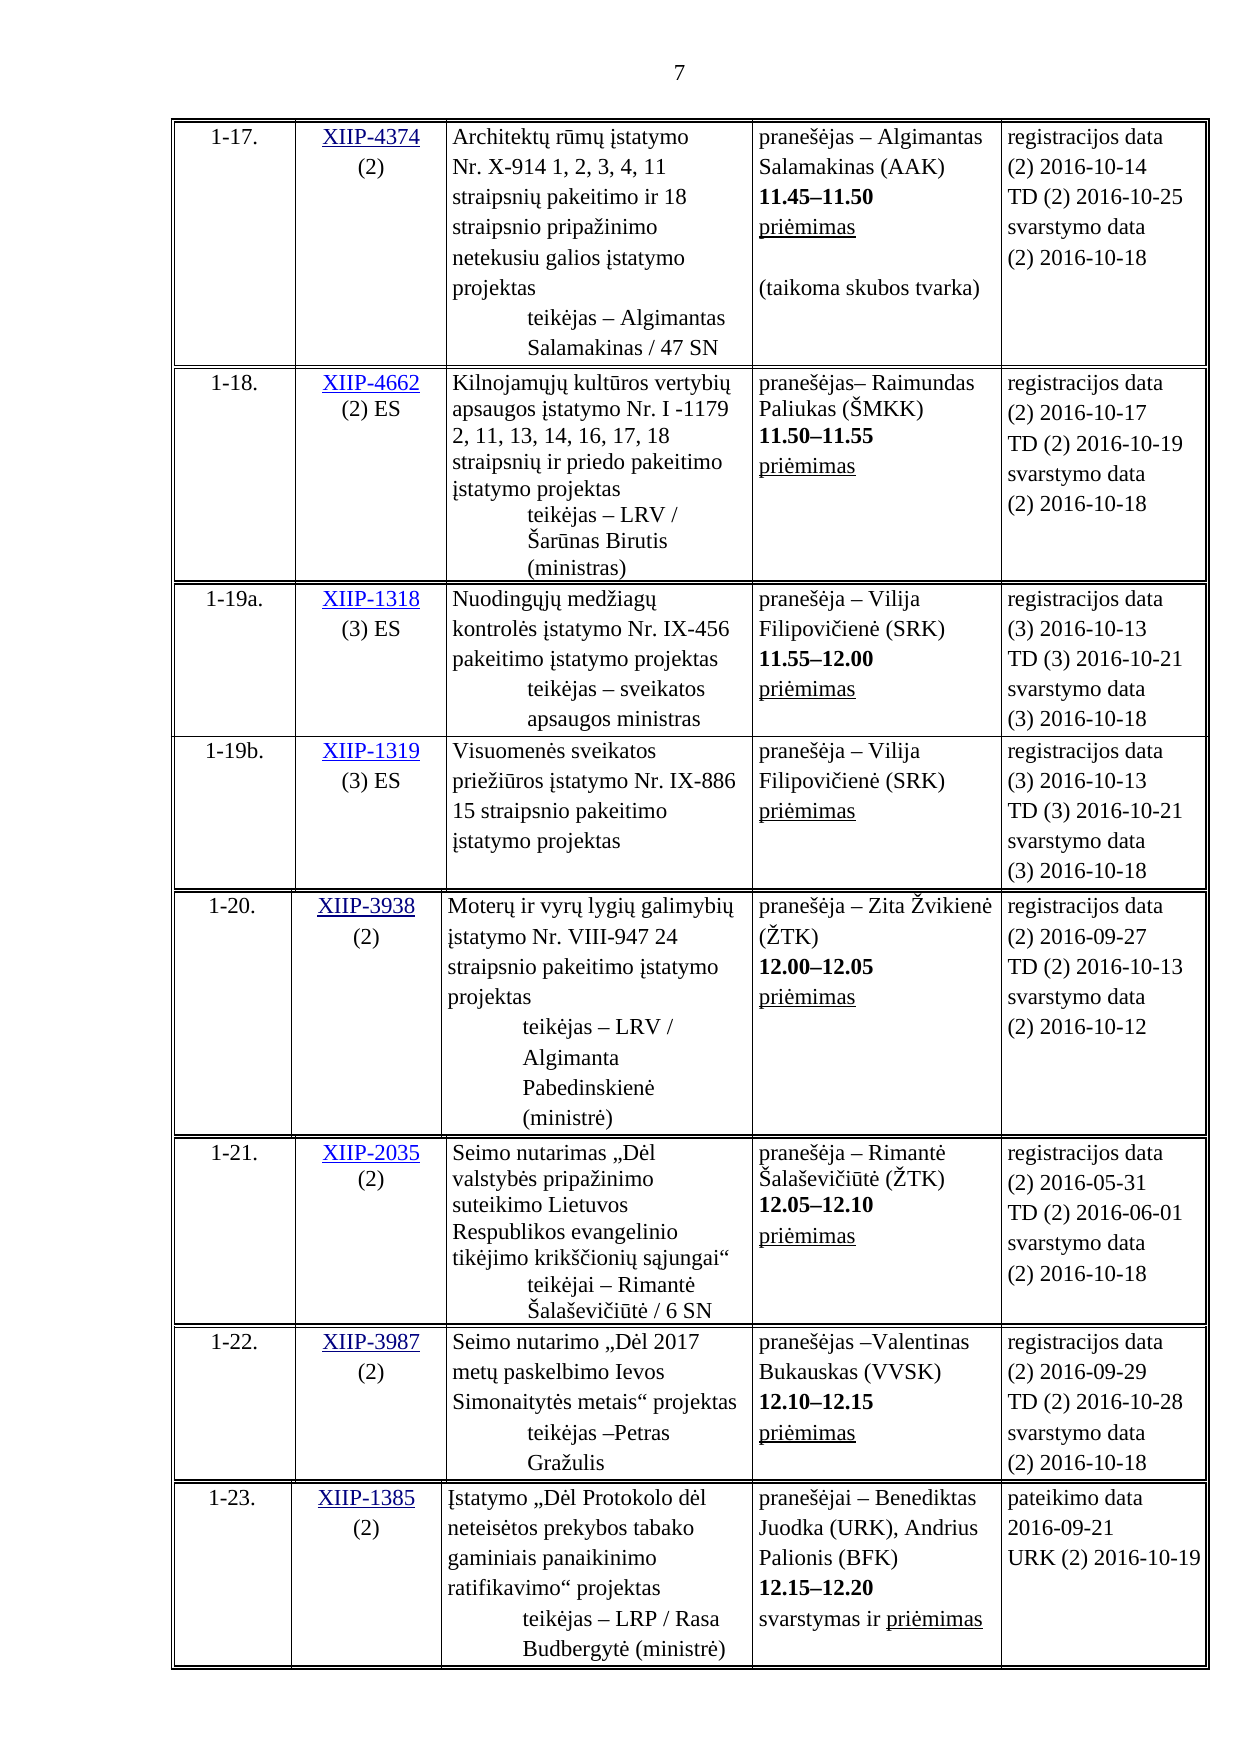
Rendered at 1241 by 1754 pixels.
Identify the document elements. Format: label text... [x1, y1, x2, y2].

table_cell pateikimo data 2016-09-21 URK (2) 2016-10-19 [1002, 1484, 1205, 1665]
table_cell 1-19a. [175, 585, 295, 736]
table_cell registracijos data (2) 2016-10-17 TD (2) 2016-10-19 svarstymo data (2) 2016-10-18 [1002, 369, 1205, 580]
table_cell XIIP-4374 (2) [296, 123, 446, 364]
table_cell 1-18. [175, 369, 295, 580]
table_cell XIIP-1318 (3) ES [296, 585, 446, 736]
table_cell Seimo nutarimo „Dėl 2017 metų paskelbimo Ievos Simonaitytės metais“ projektas teikėjas –Petras Gražulis [447, 1328, 752, 1479]
table_cell XIIP-3938 (2) [292, 893, 441, 1134]
table_cell Seimo nutarimas „Dėl valstybės pripažinimo suteikimo Lietuvos Respublikos evangelinio tikėjimo krikščionių sąjungai“ teikėjai – Rimantė Šalaševičiūtė / 6 SN [447, 1139, 752, 1323]
table_cell pranešėja – Vilija Filipovičienė (SRK) 11.55–12.00 priėmimas [753, 585, 1001, 736]
table_cell Kilnojamųjų kultūros vertybių apsaugos įstatymo Nr. I -1179 2, 11, 13, 14, 16, 17, 18 straipsnių ir priedo pakeitimo įstatymo projektas teikėjas – LRV / Šarūnas Birutis (ministras) [447, 369, 752, 580]
table_cell XIIP-4662 (2) ES [296, 369, 446, 580]
table_cell Visuomenės sveikatos priežiūros įstatymo Nr. IX-886 15 straipsnio pakeitimo įstatymo projektas [447, 737, 752, 888]
table_cell pranešėja – Zita Žvikienė (ŽTK) 12.00–12.05 priėmimas [753, 893, 1001, 1134]
table_cell Nuodingųjų medžiagų kontrolės įstatymo Nr. IX-456 pakeitimo įstatymo projektas teikėjas – sveikatos apsaugos ministras [447, 585, 752, 736]
table_cell Moterų ir vyrų lygių galimybių įstatymo Nr. VIII-947 24 straipsnio pakeitimo įstatymo projektas teikėjas – LRV / Algimanta Pabedinskienė (ministrė) [442, 893, 752, 1134]
table_cell pranešėja – Rimantė Šalaševičiūtė (ŽTK) 12.05–12.10 priėmimas [753, 1139, 1001, 1323]
table_cell 1-21. [175, 1139, 295, 1323]
table_cell pranešėjai – Benediktas Juodka (URK), Andrius Palionis (BFK) 12.15–12.20 svarstymas ir priėmimas [753, 1484, 1001, 1665]
table_cell pranešėja – Vilija Filipovičienė (SRK) priėmimas [753, 737, 1001, 888]
table_cell registracijos data (3) 2016-10-13 TD (3) 2016-10-21 svarstymo data (3) 2016-10-18 [1002, 585, 1205, 736]
table_cell registracijos data (2) 2016-09-29 TD (2) 2016-10-28 svarstymo data (2) 2016-10-18 [1002, 1328, 1205, 1479]
table_cell Įstatymo „Dėl Protokolo dėl neteisėtos prekybos tabako gaminiais panaikinimo ratifikavimo“ projektas teikėjas – LRP / Rasa Budbergytė (ministrė) [442, 1484, 752, 1665]
table_cell XIIP-3987 (2) [296, 1328, 446, 1479]
table_cell registracijos data (2) 2016-09-27 TD (2) 2016-10-13 svarstymo data (2) 2016-10-12 [1002, 893, 1205, 1134]
table_cell 1-19b. [175, 737, 295, 888]
table_cell 1-23. [175, 1484, 291, 1665]
table_cell XIIP-1385 (2) [292, 1484, 441, 1665]
table_cell registracijos data (2) 2016-05-31 TD (2) 2016-06-01 svarstymo data (2) 2016-10-18 [1002, 1139, 1205, 1323]
table_cell registracijos data (3) 2016-10-13 TD (3) 2016-10-21 svarstymo data (3) 2016-10-18 [1002, 737, 1205, 888]
table_cell 1-17. [175, 123, 295, 364]
table_cell XIIP-2035 (2) [296, 1139, 446, 1323]
table_cell pranešėjas –Valentinas Bukauskas (VVSK) 12.10–12.15 priėmimas [753, 1328, 1001, 1479]
table_cell registracijos data (2) 2016-10-14 TD (2) 2016-10-25 svarstymo data (2) 2016-10-18 [1002, 123, 1205, 364]
table_cell pranešėjas – Algimantas Salamakinas (AAK) 11.45–11.50 priėmimas (taikoma skubos tvarka) [753, 123, 1001, 364]
table_cell XIIP-1319 (3) ES [296, 737, 446, 888]
table_cell 1-22. [175, 1328, 295, 1479]
table_cell 1-20. [175, 893, 291, 1134]
table_cell pranešėjas– Raimundas Paliukas (ŠMKK) 11.50–11.55 priėmimas [753, 369, 1001, 580]
table_cell Architektų rūmų įstatymo Nr. X-914 1, 2, 3, 4, 11 straipsnių pakeitimo ir 18 straipsnio pripažinimo netekusiu galios įstatymo projektas teikėjas – Algimantas Salamakinas / 47 SN [447, 123, 752, 364]
